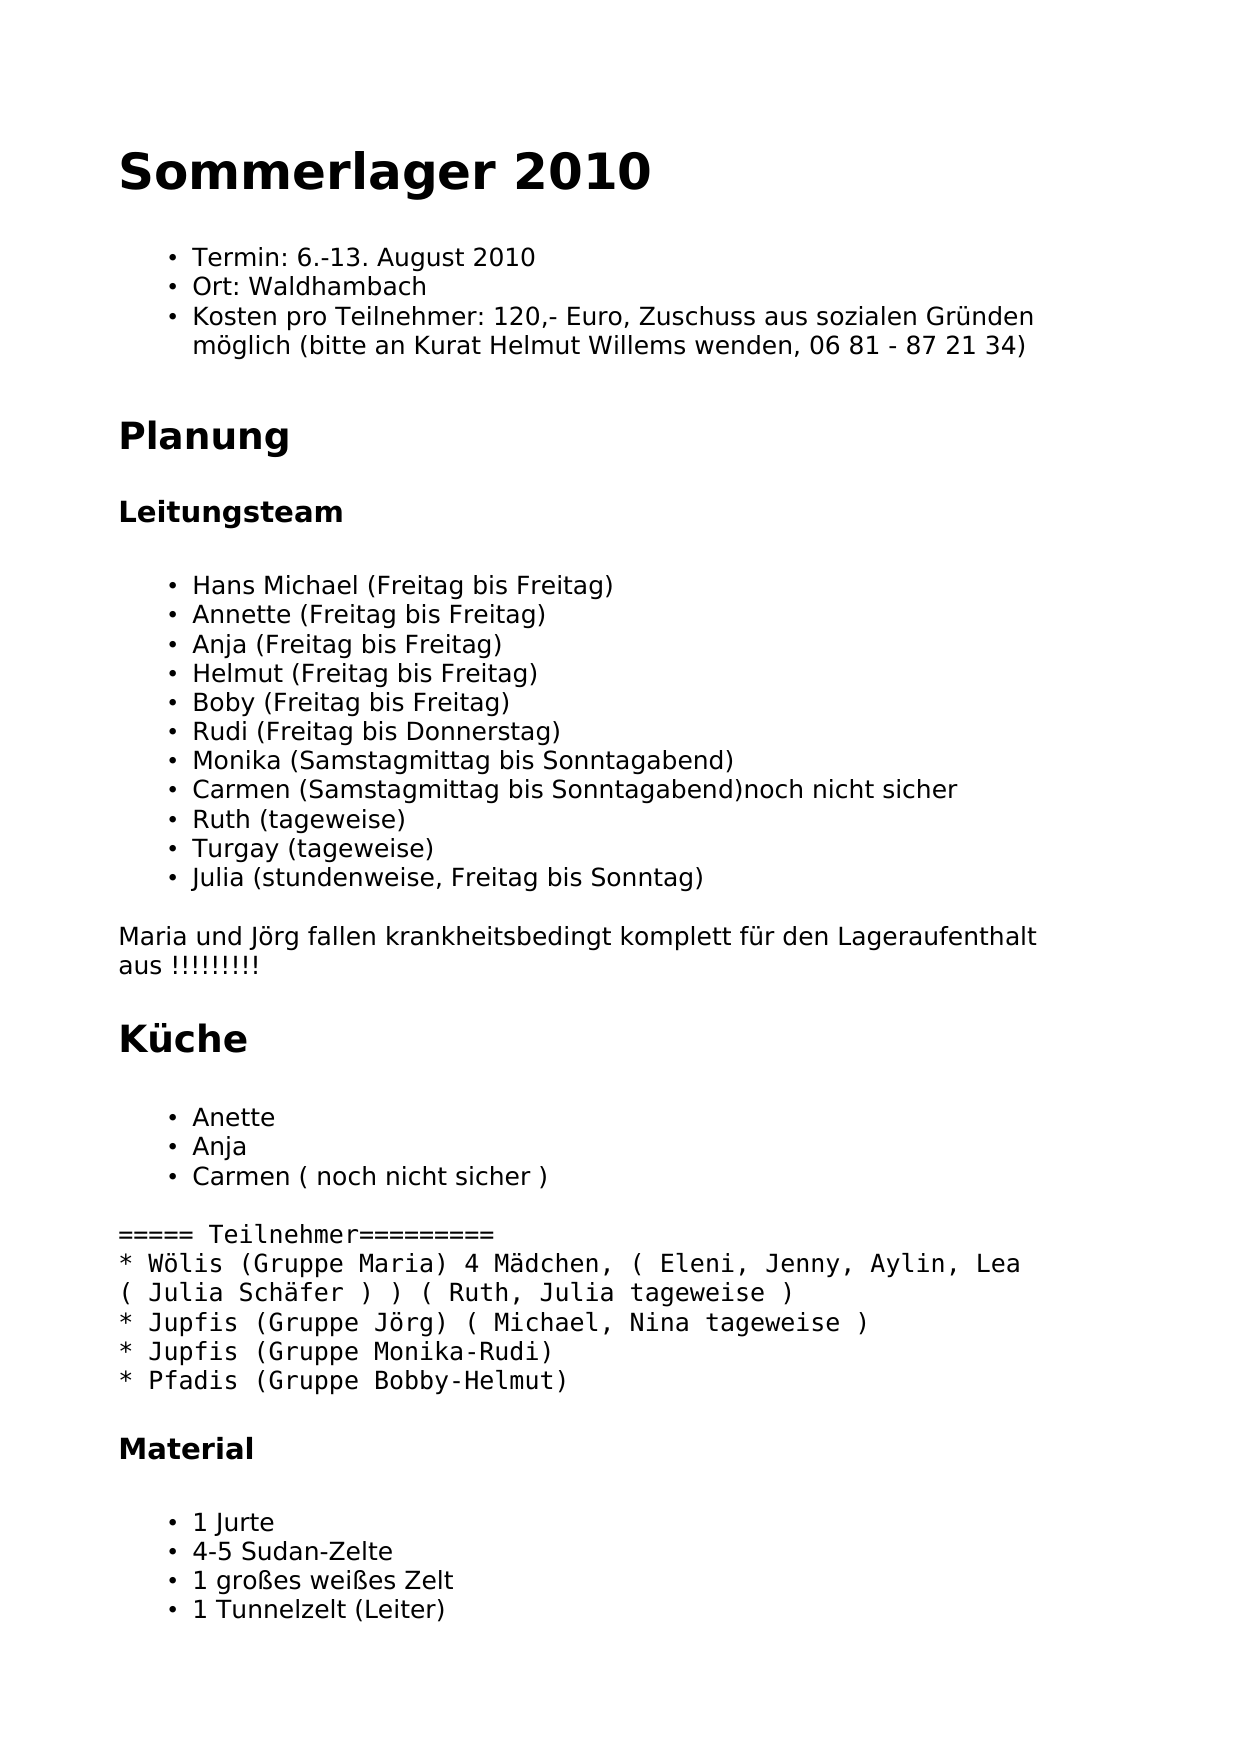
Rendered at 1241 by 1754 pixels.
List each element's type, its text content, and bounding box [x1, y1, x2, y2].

subtitle Material [118, 1432, 1122, 1466]
list Annette (Freitag bis Freitag) [177, 601, 1122, 630]
subtitle Küche [118, 1018, 1122, 1061]
subtitle Leitungsteam [118, 496, 1122, 529]
list Monika (Samstagmittag bis Sonntagabend) [177, 747, 1122, 776]
list Anja [177, 1132, 1122, 1162]
text Maria und Jörg fallen krankheitsbedingt komplett für den Lageraufenthalt aus !!!!!!!!! [118, 922, 1122, 980]
list Termin: 6.-13. August 2010 [177, 243, 1122, 272]
list Helmut (Freitag bis Freitag) [177, 659, 1122, 688]
list Boby (Freitag bis Freitag) [177, 688, 1122, 717]
subtitle Planung [118, 414, 1122, 458]
list Hans Michael (Freitag bis Freitag) [177, 572, 1122, 601]
list Ruth (tageweise) [177, 805, 1122, 834]
list Turgay (tageweise) [177, 834, 1122, 863]
list Julia (stundenweise, Freitag bis Sonntag) [177, 863, 1122, 892]
list Kosten pro Teilnehmer: 120,- Euro, Zuschuss aus sozialen Gründen möglich (bitte an Kurat Helmut Willems wenden, 06 81 - 87 21 34) [177, 302, 1122, 360]
list 1 Jurte [177, 1508, 1122, 1537]
list Carmen (Samstagmittag bis Sonntagabend)noch nicht sicher [177, 776, 1122, 805]
list 4-5 Sudan-Zelte [177, 1537, 1122, 1566]
list Anette [177, 1103, 1122, 1132]
list Anja (Freitag bis Freitag) [177, 630, 1122, 659]
subtitle Sommerlager 2010 [118, 143, 1122, 201]
list Ort: Waldhambach [177, 272, 1122, 302]
list 1 Tunnelzelt (Leiter) [177, 1596, 1122, 1625]
text ===== Teilnehmer========= * Wölis (Gruppe Maria) 4 Mädchen, ( Eleni, Jenny, Aylin, Lea ( Julia Schäfer ) ) ( Ruth, Julia tageweise ) * Jupfis (Gruppe Jörg) ( Michael, Nina tageweise ) * Jupfis (Gruppe Monika-Rudi) * Pfadis (Gruppe Bobby-Helmut) [118, 1220, 1122, 1395]
list 1 großes weißes Zelt [177, 1566, 1122, 1596]
list Carmen ( noch nicht sicher ) [177, 1162, 1122, 1191]
list Rudi (Freitag bis Donnerstag) [177, 717, 1122, 747]
